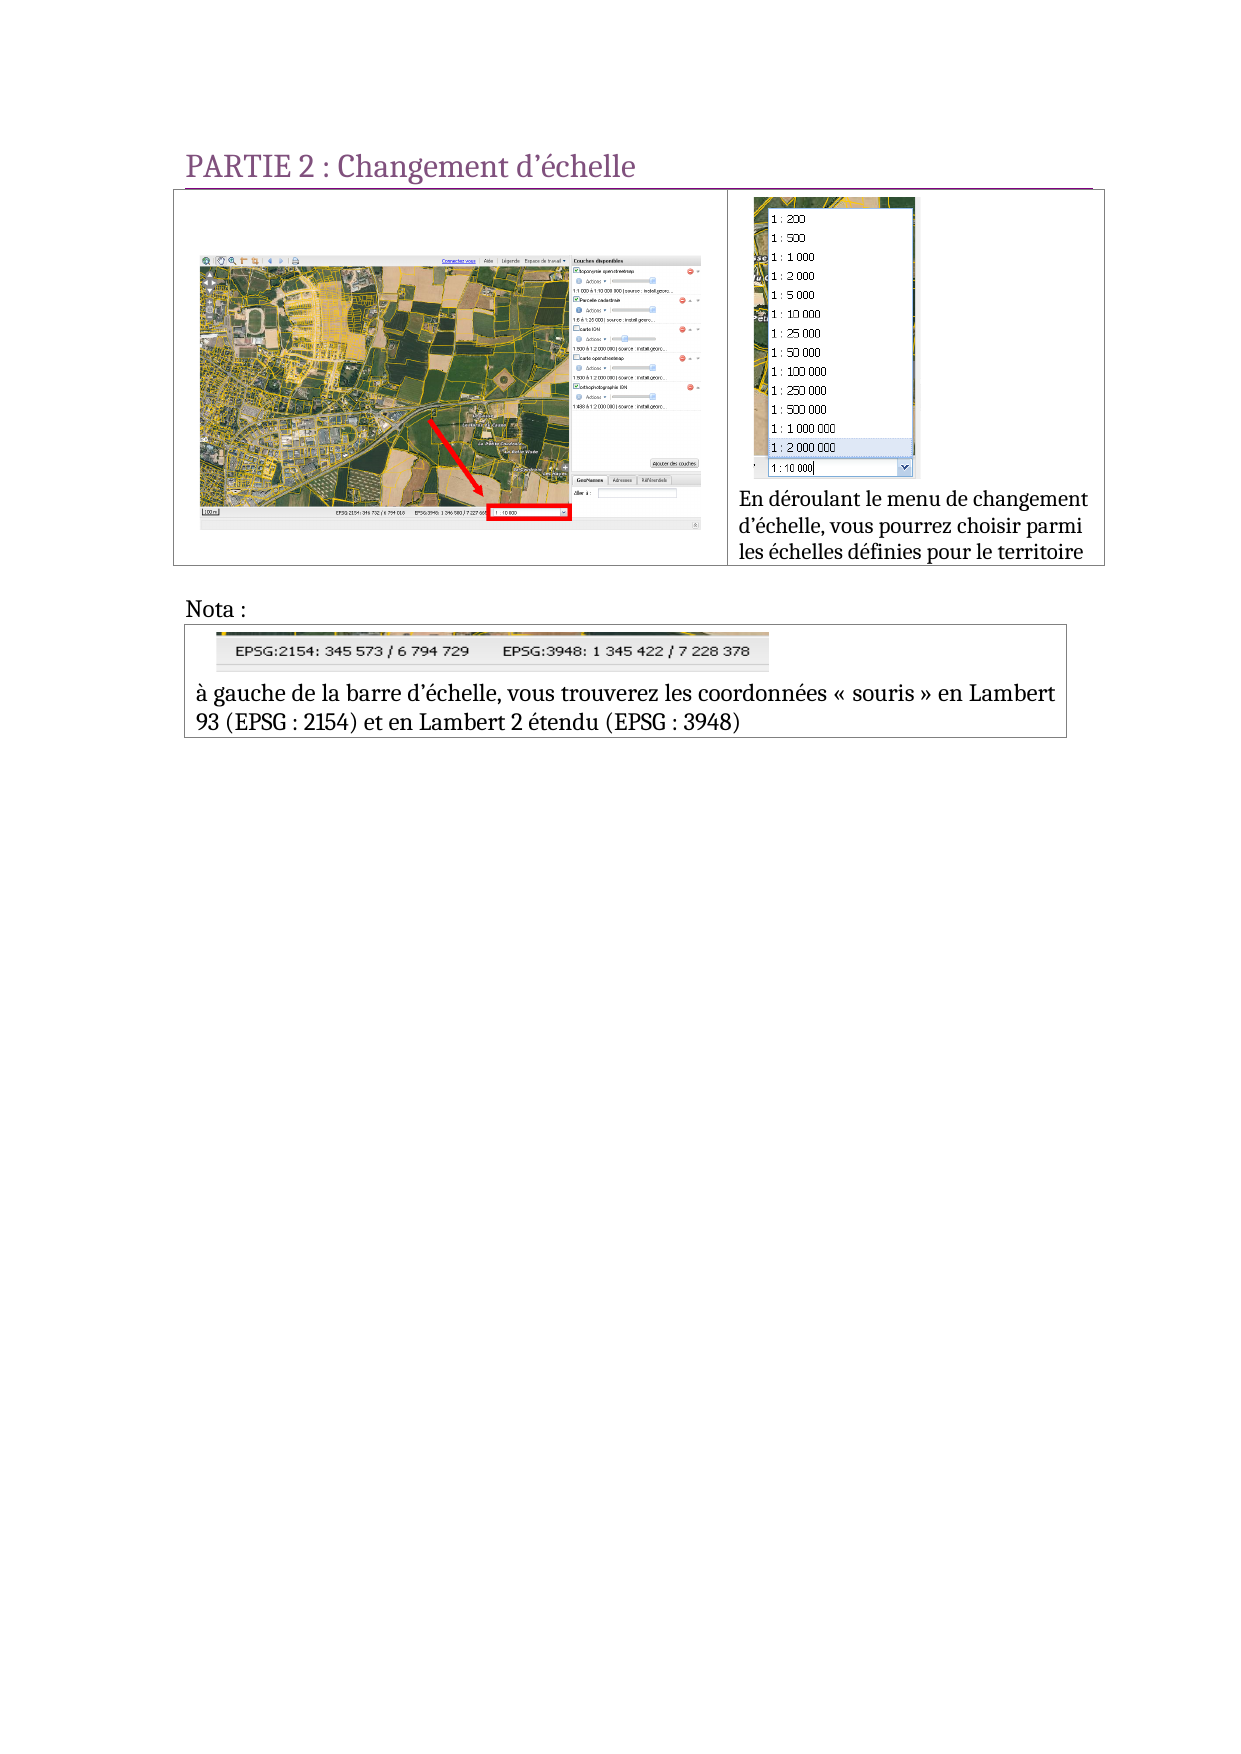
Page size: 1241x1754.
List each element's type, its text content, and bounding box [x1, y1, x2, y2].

table_header En déroulant le menu de changement d’échelle, vous pourrez choisir parmi les échelles définies pour le territoire [728, 190, 1104, 565]
picture [199, 255, 701, 530]
picture [216, 632, 769, 672]
table_header à gauche de la barre d’échelle, vous trouverez les coordonnées « souris » en Lambert 93 (EPSG : 2154) et en Lambert 2 étendu (EPSG : 3948) [185, 625, 1066, 737]
text Nota : [185, 595, 1093, 624]
picture [753, 197, 921, 479]
table_header [174, 190, 727, 565]
text PARTIE 2 : Changement d’échelle [185, 148, 1093, 188]
